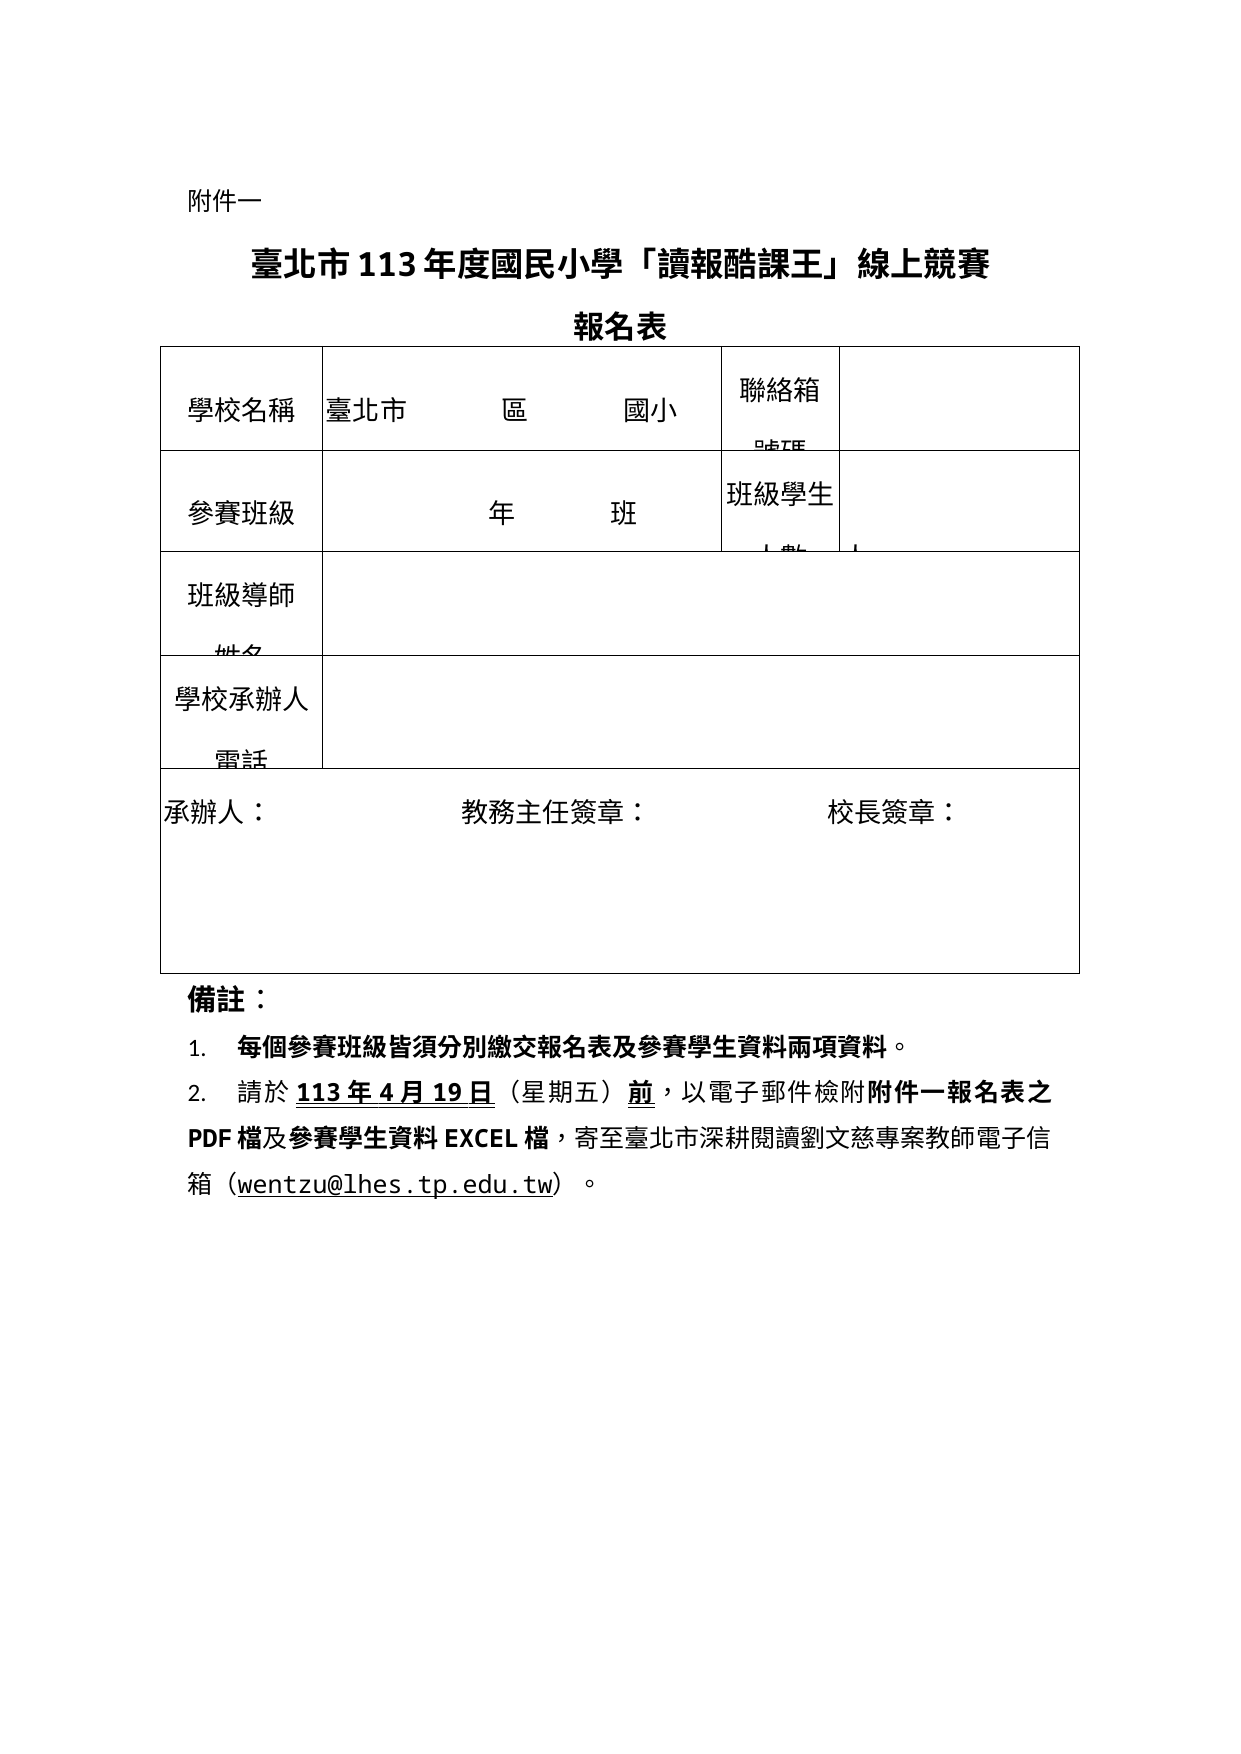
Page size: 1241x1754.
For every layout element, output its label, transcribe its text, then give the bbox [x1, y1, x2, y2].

table_header 學校名稱 [161, 347, 322, 450]
table_cell [323, 656, 1079, 768]
table_cell 班級學生 人數 [722, 451, 839, 551]
table_cell [323, 552, 1079, 655]
table_header 聯絡箱 號碼 [722, 347, 839, 450]
table_cell 年 班 [323, 451, 721, 551]
table_cell 參賽班級 [161, 451, 322, 551]
table_cell 人 [840, 451, 1079, 551]
table_header [840, 347, 1079, 450]
list 每個參賽班級皆須分別繳交報名表及參賽學生資料兩項資料。 [187, 1019, 1053, 1065]
table_cell 班級導師 姓名 [161, 552, 322, 655]
list 請於113年4月19日（星期五）前，以電子郵件檢附附件一報名表之PDF檔及參賽學生資料EXCEL檔，寄至臺北市深耕閱讀劉文慈專案教師電子信箱（wentzu@lhes.tp.edu.tw）。 [187, 1065, 1053, 1203]
table_header 臺北市 區 國小 [323, 347, 721, 450]
text 臺北市113年度國民小學「讀報酷課王」線上競賽 [187, 221, 1053, 283]
table_cell 學校承辦人電話 [161, 656, 322, 768]
table_cell 承辦人： 教務主任簽章： 校長簽章： [161, 769, 1079, 972]
text 備註： [187, 974, 1053, 1019]
text 報名表 [187, 283, 1053, 346]
text 附件一 [187, 158, 1053, 221]
